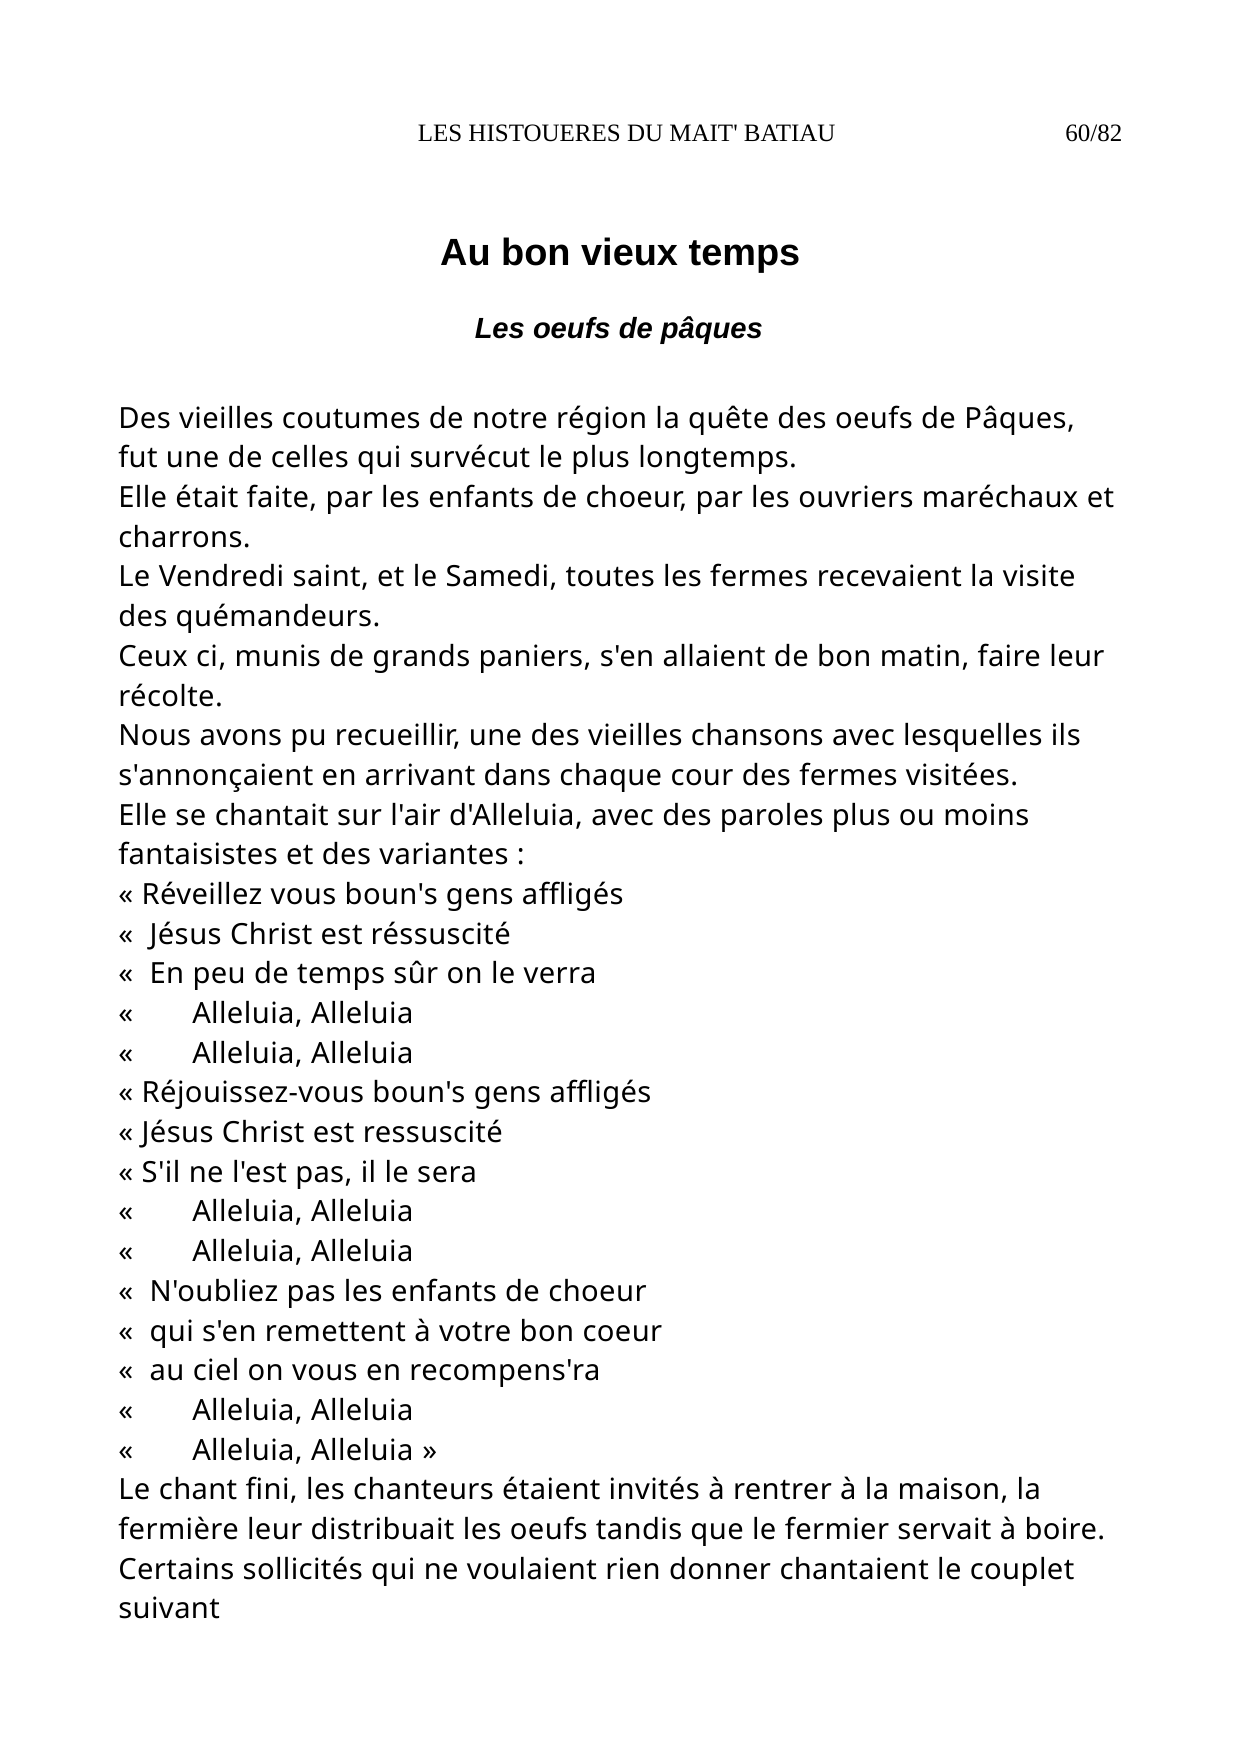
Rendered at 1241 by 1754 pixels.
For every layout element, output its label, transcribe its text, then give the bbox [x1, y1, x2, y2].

text « Alleluia, Alleluia [118, 992, 1122, 1032]
text Nous avons pu recueillir, une des vieilles chansons avec lesquelles ils s'annonçaient en arrivant dans chaque cour des fermes visitées. [118, 714, 1122, 794]
text Le chant fini, les chanteurs étaient invités à rentrer à la maison, la fermière leur distribuait les oeufs tandis que le fermier servait à boire. [118, 1468, 1122, 1548]
text « Jésus Christ est réssuscité [118, 913, 1122, 953]
text « Alleluia, Alleluia [118, 1032, 1122, 1072]
text « Réveillez vous boun's gens affligés [118, 873, 1122, 913]
text « S'il ne l'est pas, il le sera [118, 1151, 1122, 1191]
text Ceux ci, munis de grands paniers, s'en allaient de bon matin, faire leur récolte. [118, 635, 1122, 714]
text « Alleluia, Alleluia [118, 1230, 1122, 1270]
text « En peu de temps sûr on le verra [118, 953, 1122, 992]
text Elle se chantait sur l'air d'Alleluia, avec des paroles plus ou moins fantaisistes et des variantes : [118, 794, 1122, 873]
text « Alleluia, Alleluia » [118, 1429, 1122, 1468]
text Le Vendredi saint, et le Samedi, toutes les fermes recevaient la visite des quémandeurs. [118, 556, 1122, 635]
subtitle Au bon vieux temps [118, 230, 1122, 274]
text Des vieilles coutumes de notre région la quête des oeufs de Pâques, fut une de celles qui survécut le plus longtemps. [118, 397, 1122, 476]
text « Alleluia, Alleluia [118, 1389, 1122, 1429]
text « au ciel on vous en recompens'ra [118, 1349, 1122, 1389]
text Elle était faite, par les enfants de choeur, par les ouvriers maréchaux et charrons. [118, 476, 1122, 556]
text « Réjouissez-vous boun's gens affligés [118, 1072, 1122, 1111]
text « N'oubliez pas les enfants de choeur [118, 1270, 1122, 1310]
text « qui s'en remettent à votre bon coeur [118, 1310, 1122, 1349]
subtitle Les oeufs de pâques [118, 311, 1122, 345]
text « Jésus Christ est ressuscité [118, 1111, 1122, 1151]
text « Alleluia, Alleluia [118, 1191, 1122, 1230]
text Certains sollicités qui ne voulaient rien donner chantaient le couplet suivant [118, 1548, 1122, 1627]
